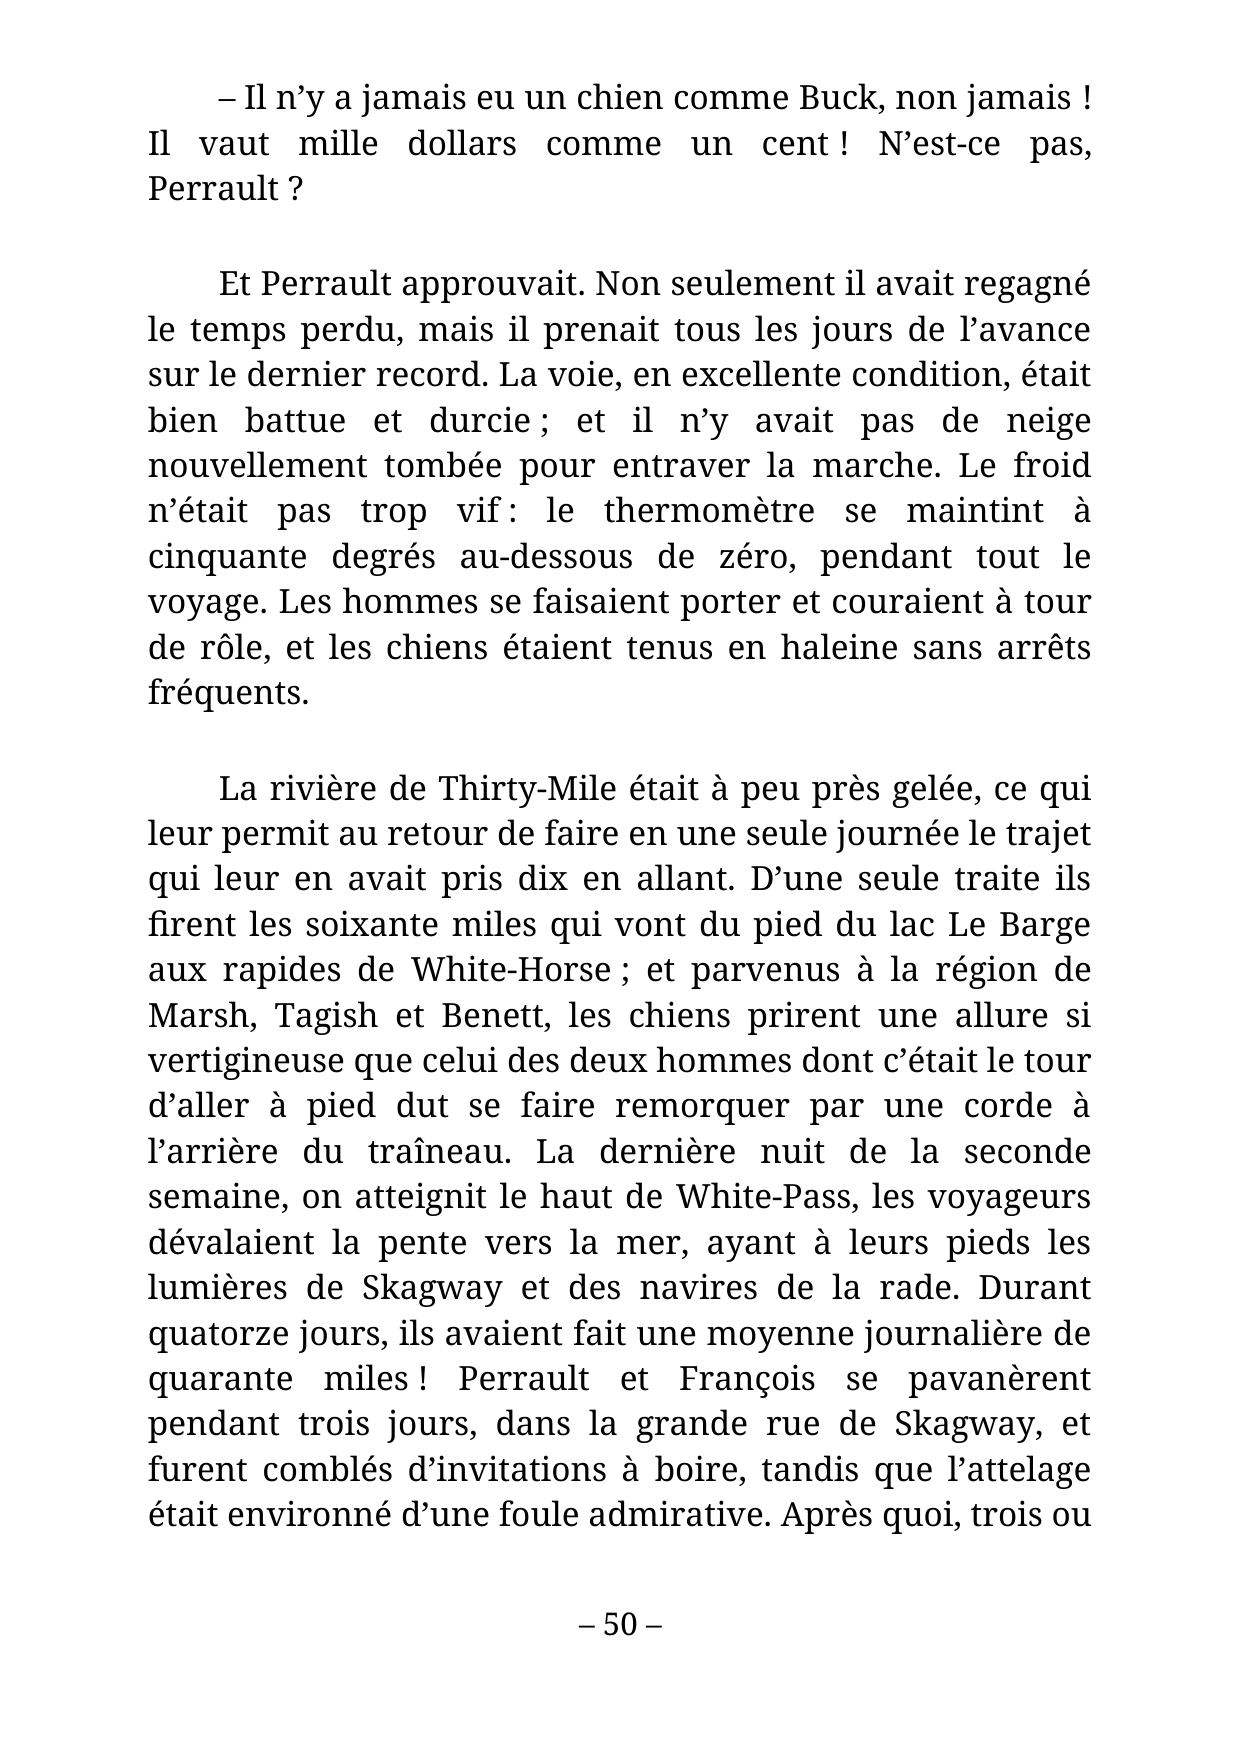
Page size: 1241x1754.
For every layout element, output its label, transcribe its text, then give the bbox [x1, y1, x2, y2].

text Et Perrault approuvait. Non seulement il avait regagné le temps perdu, mais il prenait tous les jours de l’avance sur le dernier record. La voie, en excellente condition, était bien battue et durcie ; et il n’y avait pas de neige nouvellement tombée pour entraver la marche. Le froid n’était pas trop vif : le thermomètre se maintint à cinquante degrés au-dessous de zéro, pendant tout le voyage. Les hommes se faisaient porter et couraient à tour de rôle, et les chiens étaient tenus en haleine sans arrêts fréquents. [148, 260, 1092, 714]
text – Il n’y a jamais eu un chien comme Buck, non jamais ! Il vaut mille dollars comme un cent ! N’est-ce pas, Perrault ? [148, 74, 1092, 210]
text La rivière de Thirty-Mile était à peu près gelée, ce qui leur permit au retour de faire en une seule journée le trajet qui leur en avait pris dix en allant. D’une seule traite ils firent les soixante miles qui vont du pied du lac Le Barge aux rapides de White-Horse ; et parvenus à la région de Marsh, Tagish et Benett, les chiens prirent une allure si vertigineuse que celui des deux hommes dont c’était le tour d’aller à pied dut se faire remorquer par une corde à l’arrière du traîneau. La dernière nuit de la seconde semaine, on atteignit le haut de White-Pass, les voyageurs dévalaient la pente vers la mer, ayant à leurs pieds les lumières de Skagway et des navires de la rade. Durant quatorze jours, ils avaient fait une moyenne journalière de quarante miles ! Perrault et François se pavanèrent pendant trois jours, dans la grande rue de Skagway, et furent comblés d’invitations à boire, tandis que l’attelage était environné d’une foule admirative. Après quoi, trois ou [148, 764, 1092, 1536]
